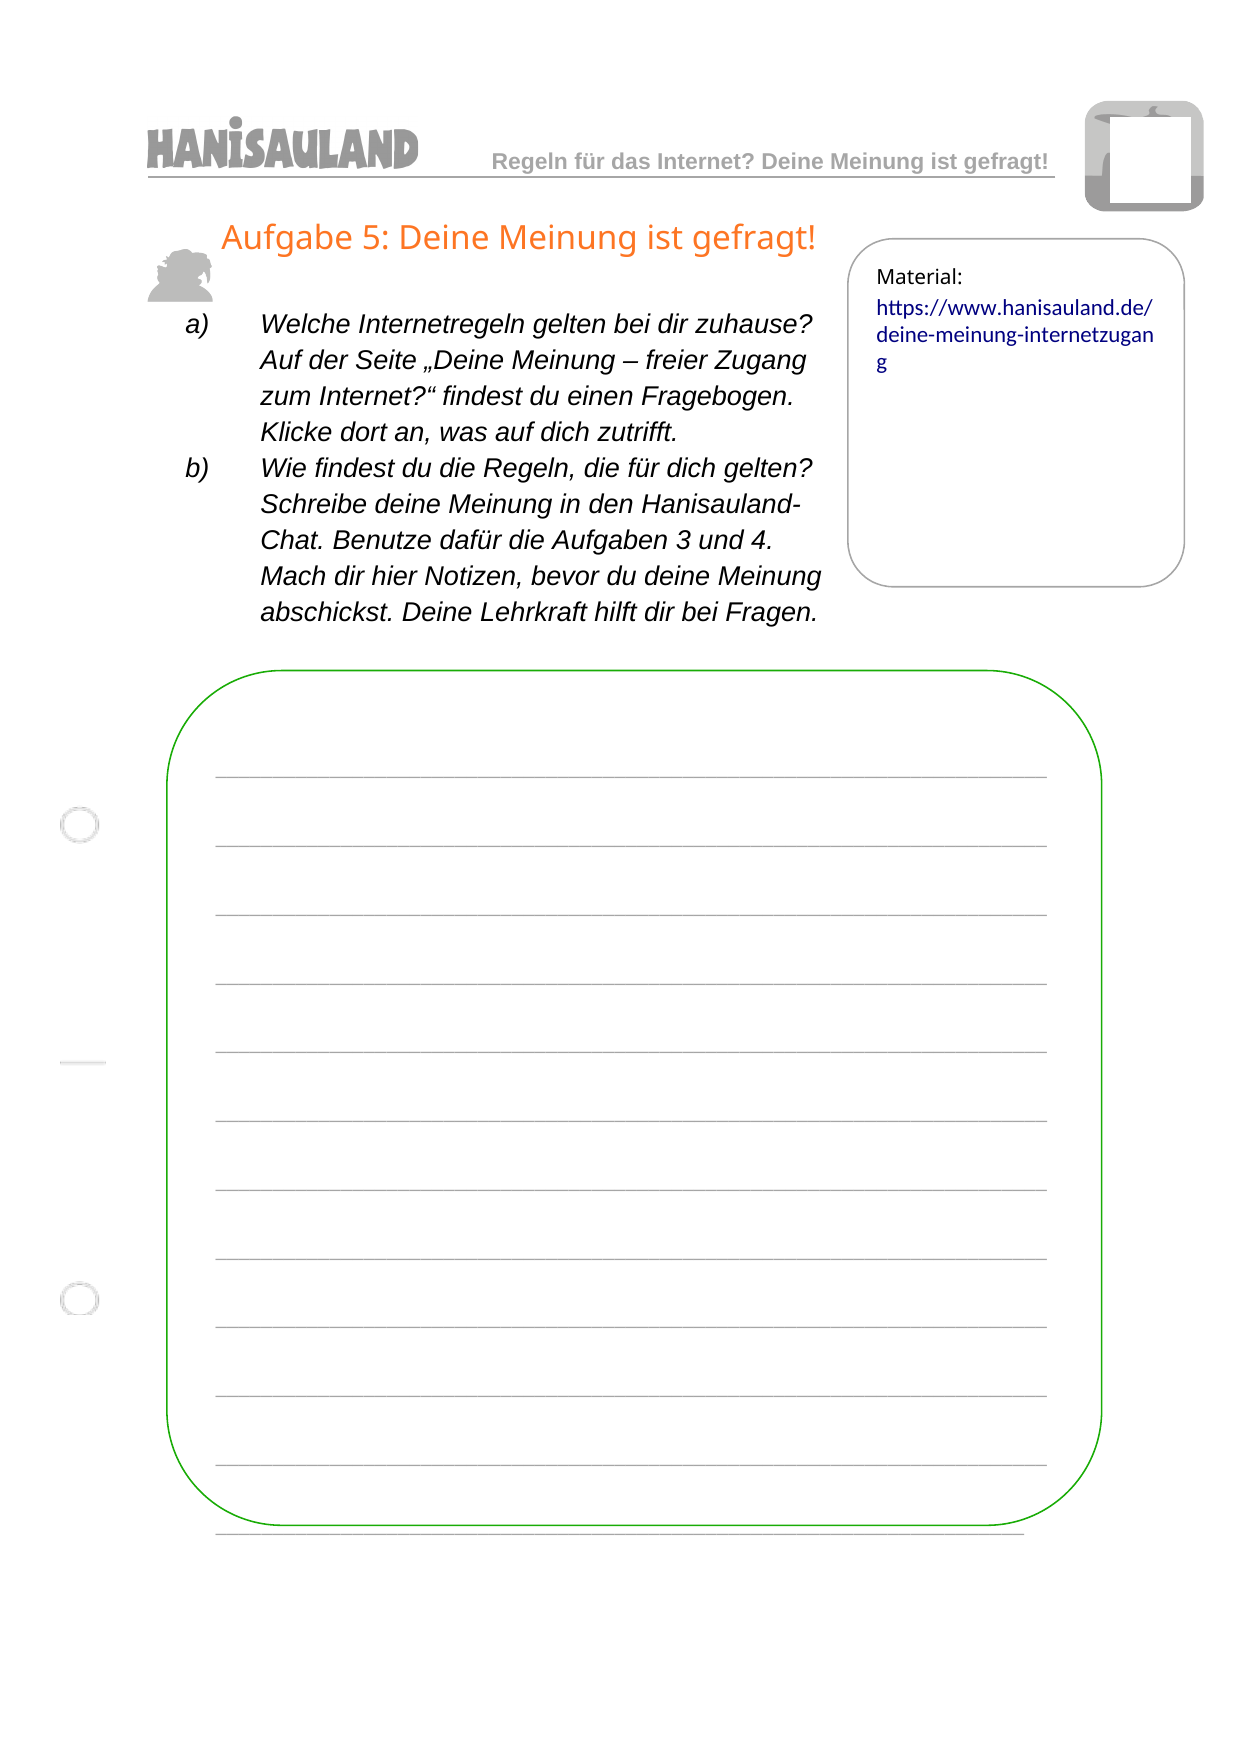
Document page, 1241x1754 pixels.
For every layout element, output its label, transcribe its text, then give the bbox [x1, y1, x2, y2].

list Auf der Seite „Deine Meinung – freier Zugang zum Internet?“ findest du einen Fragebogen. Klicke dort an, was auf dich zutrifft. [849, 344, 1093, 447]
text Aufgabe 5: Deine Meinung ist gefragt! [148, 213, 1093, 301]
list Welche Internetregeln gelten bei dir zuhause? [185, 308, 847, 339]
list Wie findest du die Regeln, die für dich gelten? [185, 452, 847, 483]
list Schreibe deine Meinung in den Hanisauland-Chat. Benutze dafür die Aufgaben 3 und 4. Mach dir hier Notizen, bevor du deine Meinung abschickst. Deine Lehrkraft hilft dir bei Fragen. [260, 488, 1093, 627]
list Auf der Seite „Deine Meinung – freier Zugang zum Internet?“ findest du einen Fragebogen. Klicke dort an, was auf dich zutrifft. [260, 344, 847, 447]
list [849, 452, 1093, 483]
list Welche Internetregeln gelten bei dir zuhause? [849, 308, 1093, 339]
